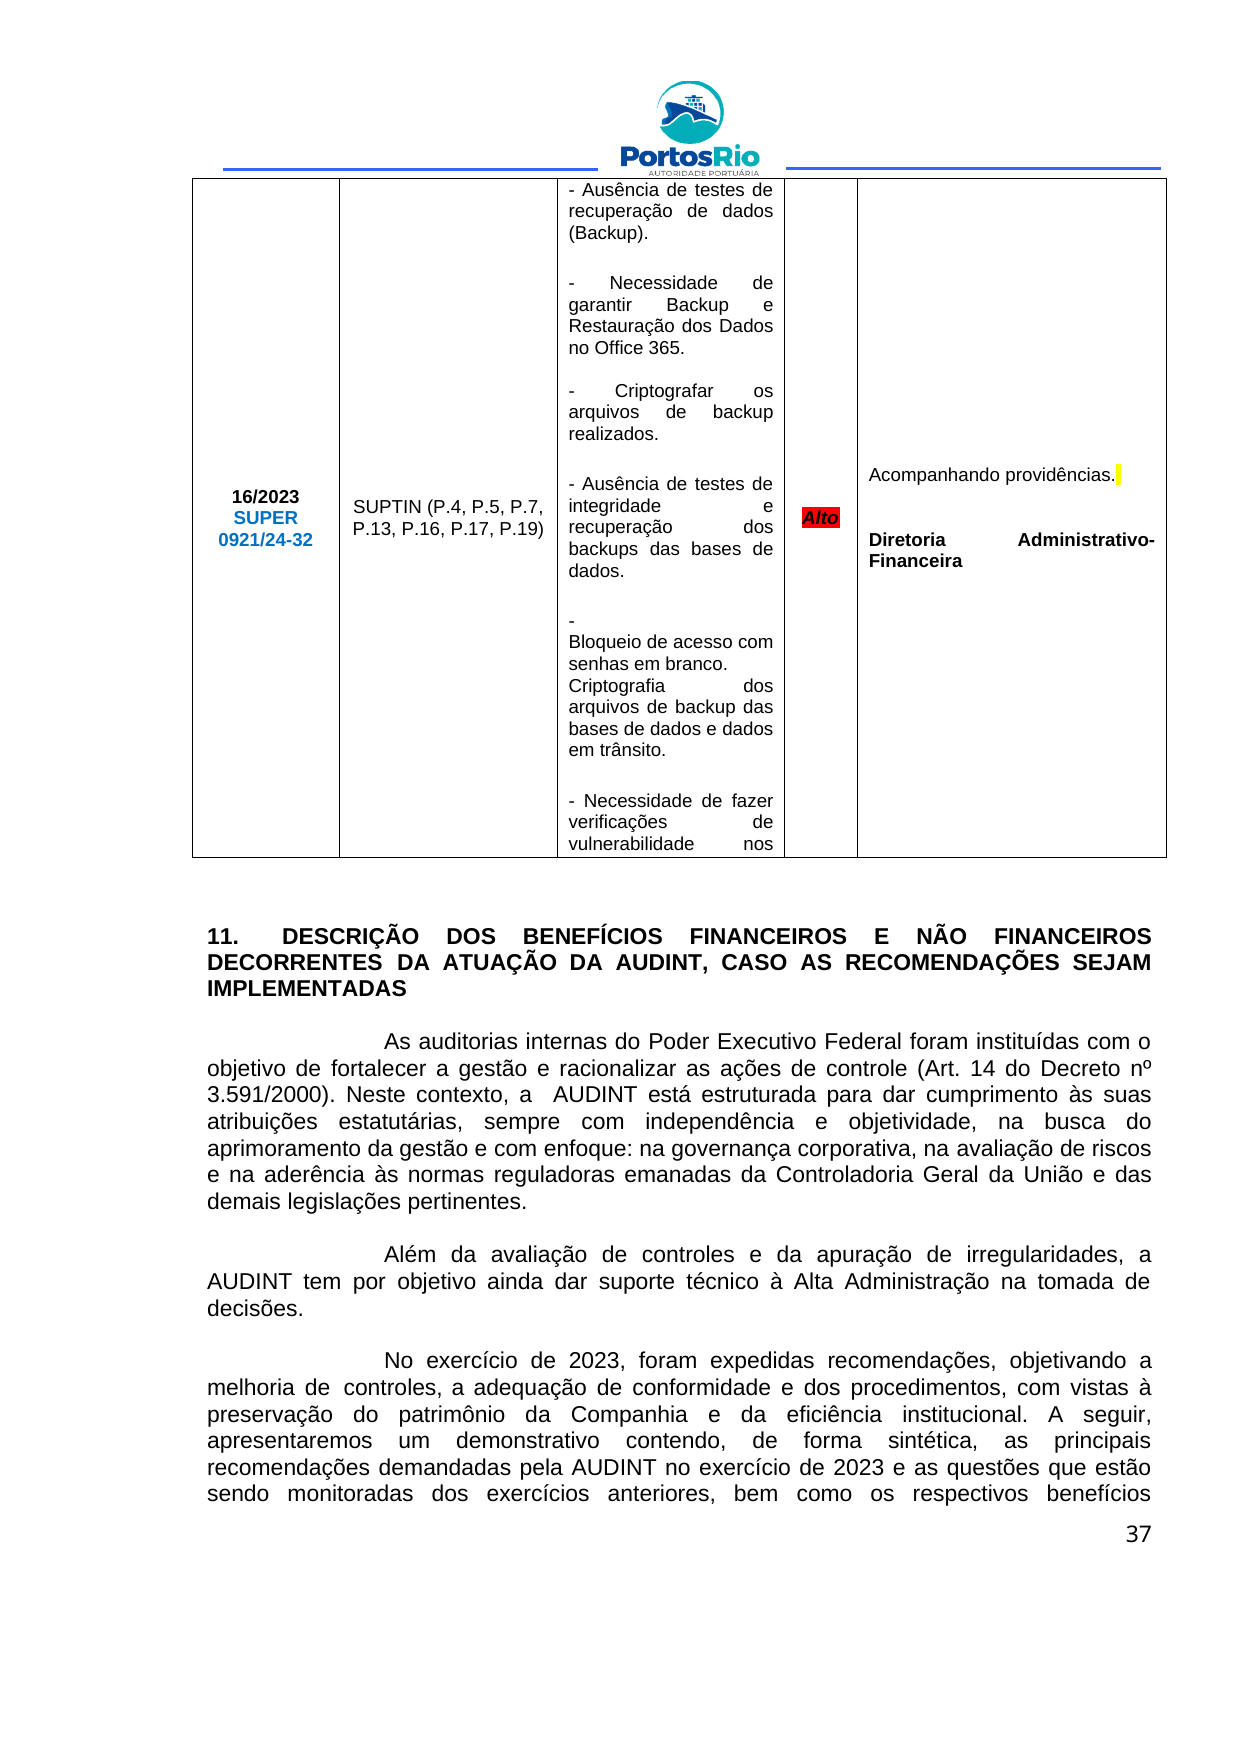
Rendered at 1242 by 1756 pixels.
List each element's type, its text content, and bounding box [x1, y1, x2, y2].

text Além da avaliação de controles e da apuração de irregularidades, a AUDINT tem por objetivo ainda dar suporte técnico à Alta Administração na tomada de decisões. [207, 1241, 1152, 1321]
text No exercício de 2023, foram expedidas recomendações, objetivando a melhoria de controles, a adequação de conformidade e dos procedimentos, com vistas à preservação do patrimônio da Companhia e da eficiência institucional. A seguir, apresentaremos um demonstrativo contendo, de forma sintética, as principais recomendações demandadas pela AUDINT no exercício de 2023 e as questões que estão sendo monitoradas dos exercícios anteriores, bem como os respectivos benefícios [207, 1347, 1152, 1507]
table_cell 16/2023 SUPER 0921/24-32 [193, 179, 339, 857]
list DESCRIÇÃO DOS BENEFÍCIOS FINANCEIROS E NÃO FINANCEIROS DECORRENTES DA ATUAÇÃO DA AUDINT, CASO AS RECOMENDAÇÕES SEJAM IMPLEMENTADAS [207, 924, 1152, 1001]
text As auditorias internas do Poder Executivo Federal foram instituídas com o objetivo de fortalecer a gestão e racionalizar as ações de controle (Art. 14 do Decreto nº 3.591/2000). Neste contexto, a AUDINT está estruturada para dar cumprimento às suas atribuições estatutárias, sempre com independência e objetividade, na busca do aprimoramento da gestão e com enfoque: na governança corporativa, na avaliação de riscos e na aderência às normas reguladoras emanadas da Controladoria Geral da União e das demais legislações pertinentes. [207, 1028, 1152, 1214]
table_cell SUPTIN (P.4, P.5, P.7, P.13, P.16, P.17, P.19) [340, 179, 557, 857]
table_cell Alto [785, 179, 857, 857]
table_cell Acompanhando providências. Diretoria Administrativo-Financeira [858, 179, 1166, 857]
table_cell - Ausência de testes de recuperação de dados (Backup). - Necessidade de garantir Backup e Restauração dos Dados no Office 365. - Criptografar os arquivos de backup realizados. - Ausência de testes de integridade e recuperação dos backups das bases de dados. - Bloqueio de acesso com senhas em branco. Criptografia dos arquivos de backup das bases de dados e dados em trânsito. - Necessidade de fazer verificações de vulnerabilidade nos bancos de dados. [558, 179, 784, 857]
